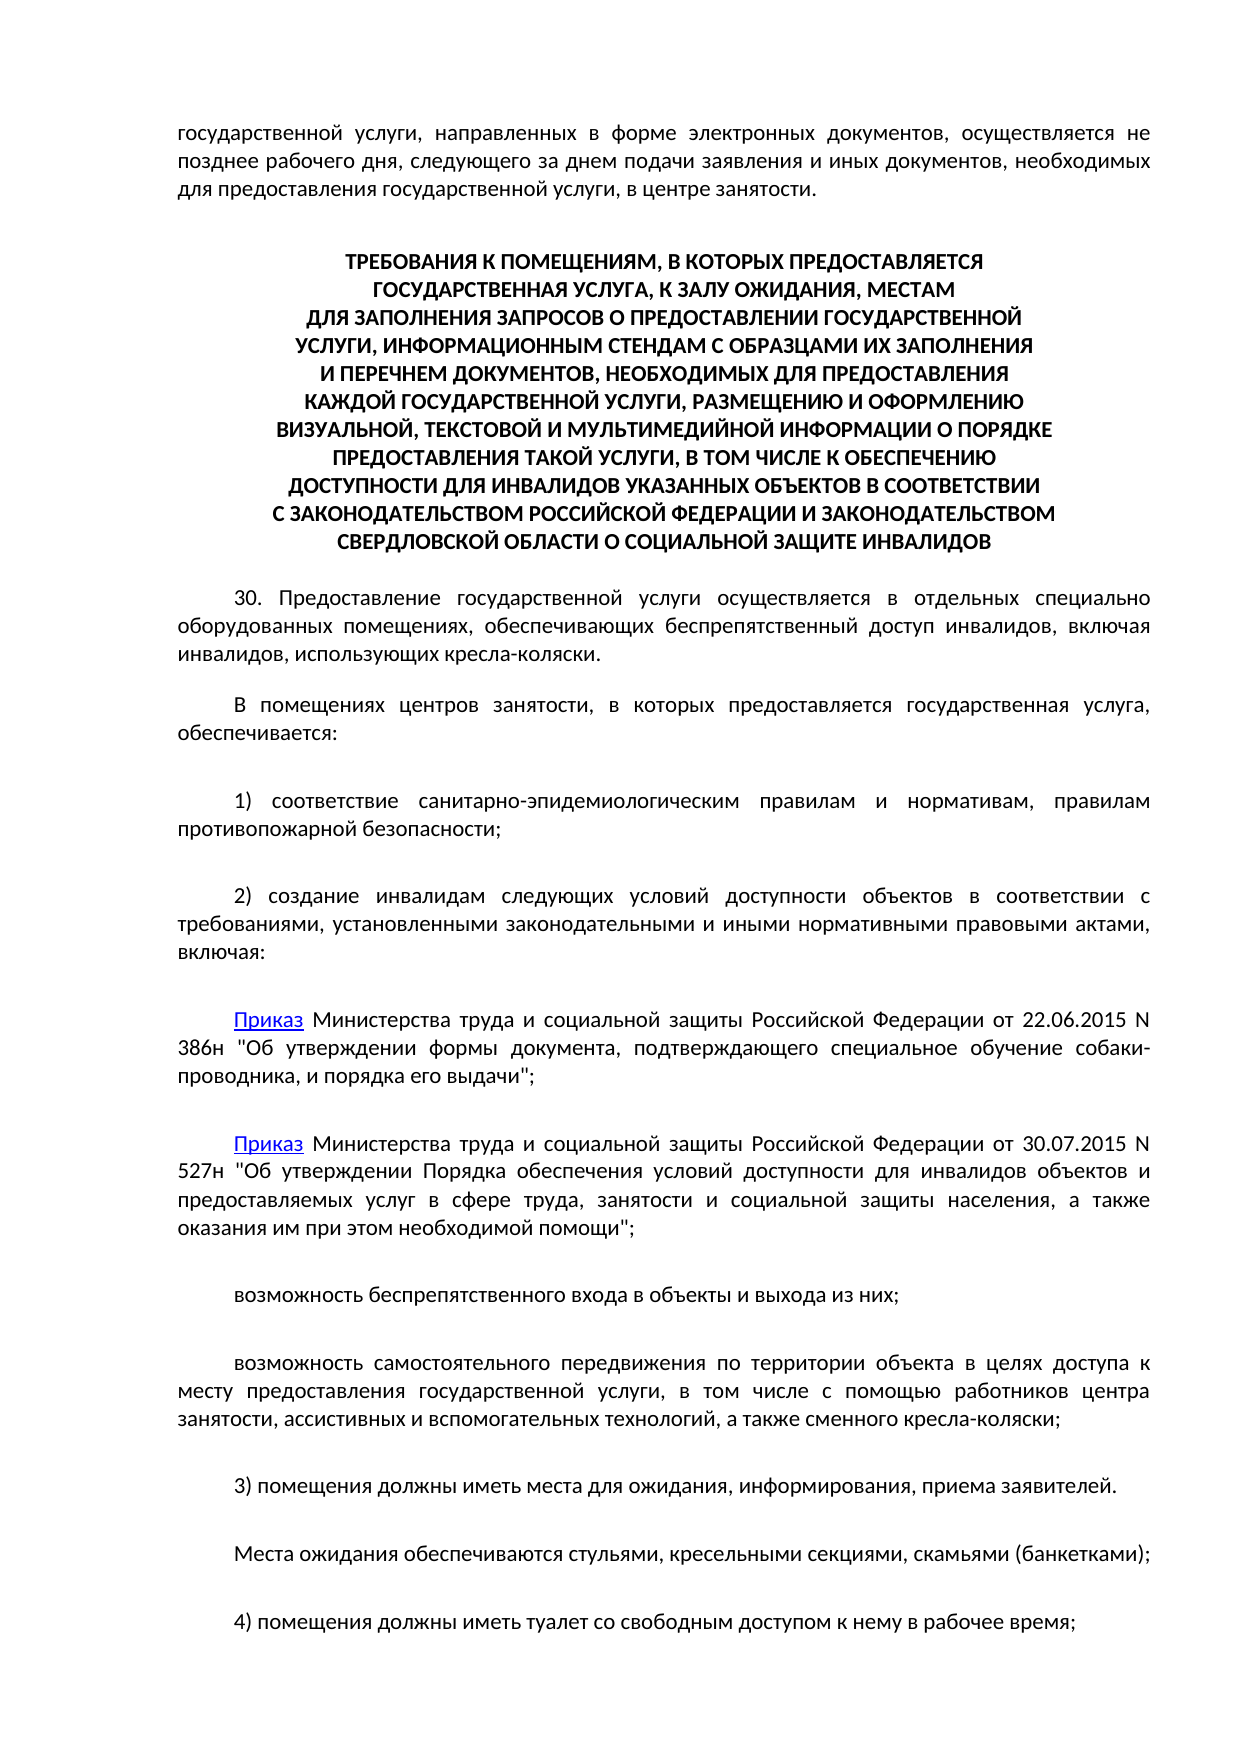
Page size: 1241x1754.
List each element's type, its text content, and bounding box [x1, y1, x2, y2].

text Приказ Министерства труда и социальной защиты Российской Федерации от 30.07.2015 N 527н "Об утверждении Порядка обеспечения условий доступности для инвалидов объектов и предоставляемых услуг в сфере труда, занятости и социальной защиты населения, а также оказания им при этом необходимой помощи"; [177, 1129, 1152, 1241]
title КАЖДОЙ ГОСУДАРСТВЕННОЙ УСЛУГИ, РАЗМЕЩЕНИЮ И ОФОРМЛЕНИЮ [177, 387, 1152, 415]
title СВЕРДЛОВСКОЙ ОБЛАСТИ О СОЦИАЛЬНОЙ ЗАЩИТЕ ИНВАЛИДОВ [177, 527, 1152, 555]
text Места ожидания обеспечиваются стульями, кресельными секциями, скамьями (банкетками); [177, 1539, 1152, 1567]
title ВИЗУАЛЬНОЙ, ТЕКСТОВОЙ И МУЛЬТИМЕДИЙНОЙ ИНФОРМАЦИИ О ПОРЯДКЕ [177, 415, 1152, 443]
title ГОСУДАРСТВЕННАЯ УСЛУГА, К ЗАЛУ ОЖИДАНИЯ, МЕСТАМ [177, 275, 1152, 303]
text В помещениях центров занятости, в которых предоставляется государственная услуга, обеспечивается: [177, 690, 1152, 746]
title С ЗАКОНОДАТЕЛЬСТВОМ РОССИЙСКОЙ ФЕДЕРАЦИИ И ЗАКОНОДАТЕЛЬСТВОМ [177, 499, 1152, 527]
text Приказ Министерства труда и социальной защиты Российской Федерации от 22.06.2015 N 386н "Об утверждении формы документа, подтверждающего специальное обучение собаки-проводника, и порядка его выдачи"; [177, 1005, 1152, 1089]
text 30. Предоставление государственной услуги осуществляется в отдельных специально оборудованных помещениях, обеспечивающих беспрепятственный доступ инвалидов, включая инвалидов, использующих кресла-коляски. [177, 583, 1152, 667]
text возможность самостоятельного передвижения по территории объекта в целях доступа к месту предоставления государственной услуги, в том числе с помощью работников центра занятости, ассистивных и вспомогательных технологий, а также сменного кресла-коляски; [177, 1348, 1152, 1432]
text государственной услуги, направленных в форме электронных документов, осуществляется не позднее рабочего дня, следующего за днем подачи заявления и иных документов, необходимых для предоставления государственной услуги, в центре занятости. [177, 118, 1152, 202]
title ДЛЯ ЗАПОЛНЕНИЯ ЗАПРОСОВ О ПРЕДОСТАВЛЕНИИ ГОСУДАРСТВЕННОЙ [177, 303, 1152, 331]
text возможность беспрепятственного входа в объекты и выхода из них; [177, 1280, 1152, 1308]
text 1) соответствие санитарно-эпидемиологическим правилам и нормативам, правилам противопожарной безопасности; [177, 786, 1152, 842]
title УСЛУГИ, ИНФОРМАЦИОННЫМ СТЕНДАМ С ОБРАЗЦАМИ ИХ ЗАПОЛНЕНИЯ [177, 331, 1152, 359]
text 3) помещения должны иметь места для ожидания, информирования, приема заявителей. [177, 1472, 1152, 1499]
text 4) помещения должны иметь туалет со свободным доступом к нему в рабочее время; [177, 1607, 1152, 1635]
text 2) создание инвалидам следующих условий доступности объектов в соответствии с требованиями, установленными законодательными и иными нормативными правовыми актами, включая: [177, 881, 1152, 965]
title ТРЕБОВАНИЯ К ПОМЕЩЕНИЯМ, В КОТОРЫХ ПРЕДОСТАВЛЯЕТСЯ [177, 247, 1152, 275]
title ДОСТУПНОСТИ ДЛЯ ИНВАЛИДОВ УКАЗАННЫХ ОБЪЕКТОВ В СООТВЕТСТВИИ [177, 471, 1152, 499]
title ПРЕДОСТАВЛЕНИЯ ТАКОЙ УСЛУГИ, В ТОМ ЧИСЛЕ К ОБЕСПЕЧЕНИЮ [177, 443, 1152, 471]
title И ПЕРЕЧНЕМ ДОКУМЕНТОВ, НЕОБХОДИМЫХ ДЛЯ ПРЕДОСТАВЛЕНИЯ [177, 359, 1152, 387]
